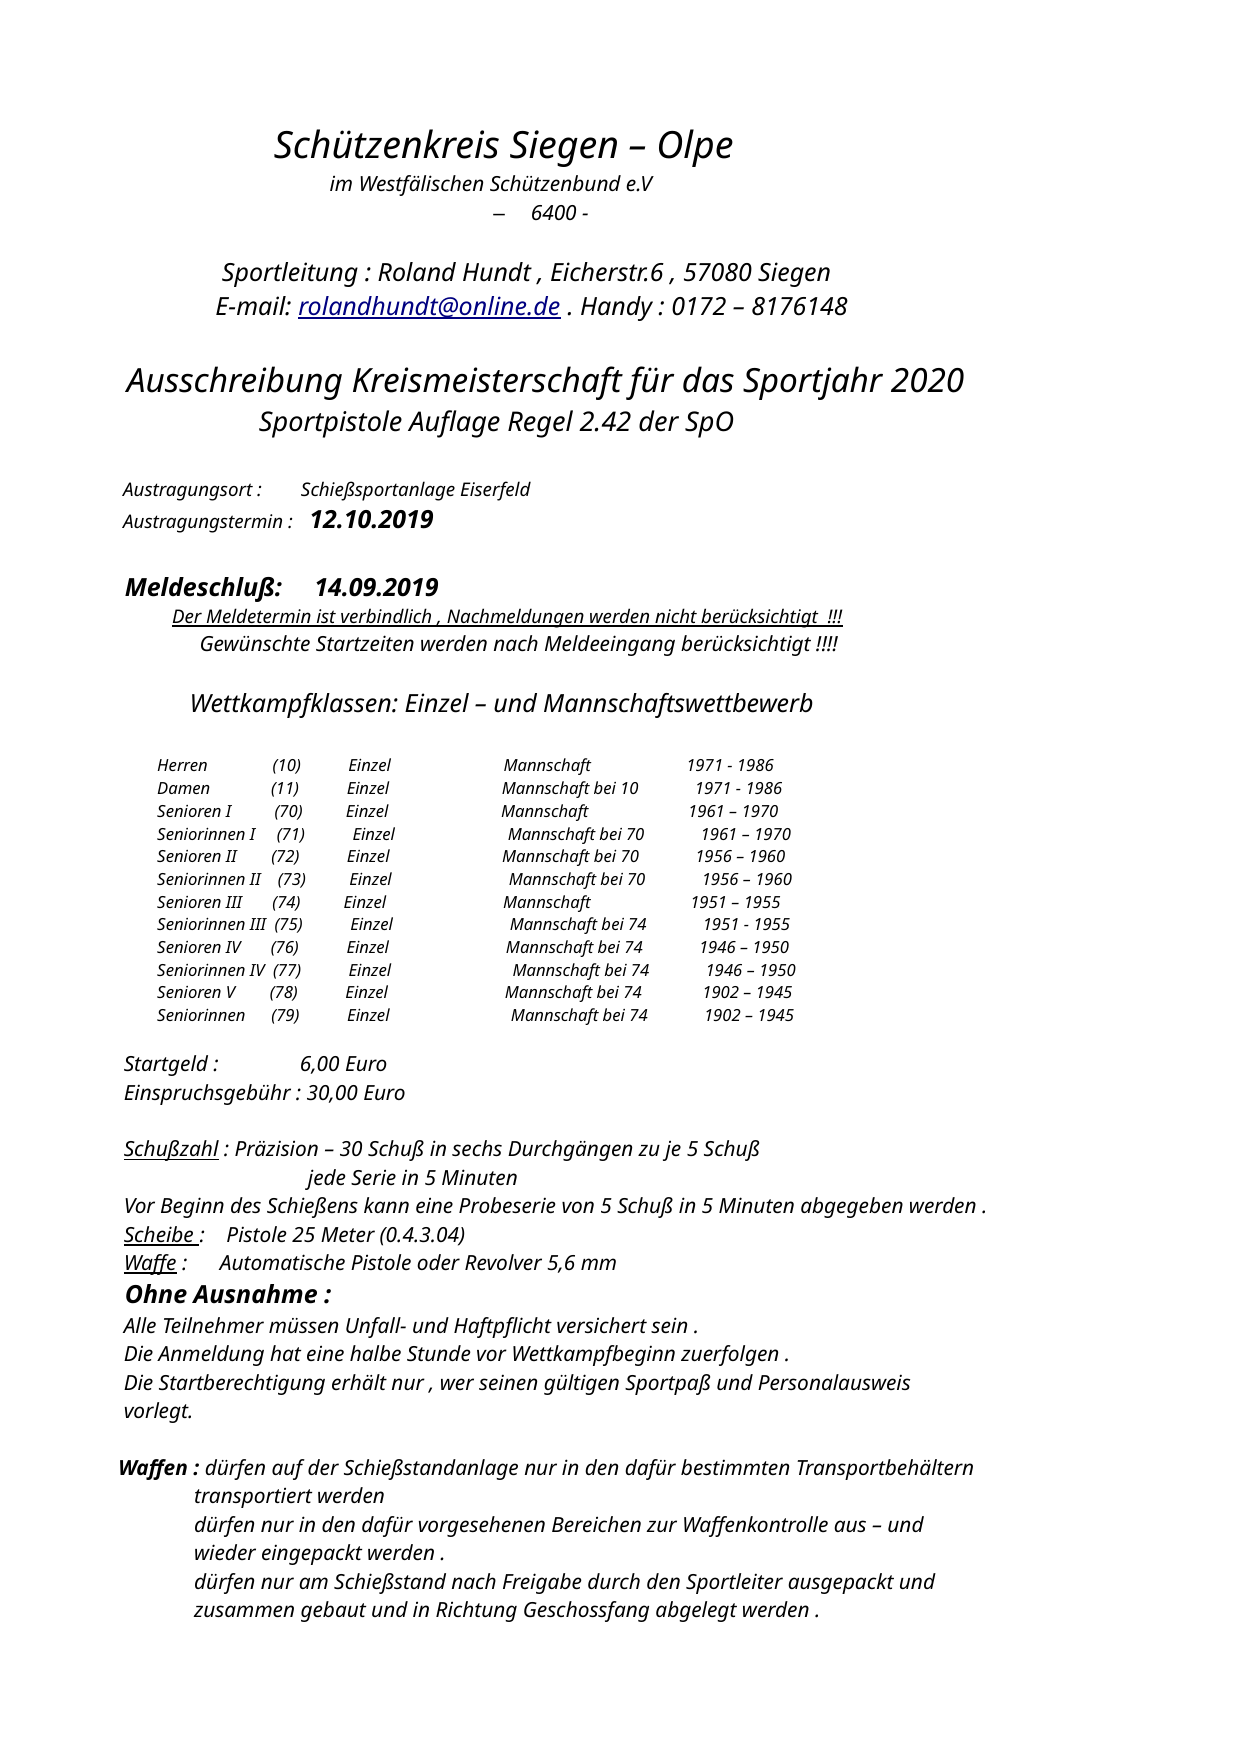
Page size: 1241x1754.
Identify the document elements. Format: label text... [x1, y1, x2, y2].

text Ohne Ausnahme : [118, 1277, 1122, 1311]
text Seniorinnen II (73) Einzel Mannschaft bei 70 1956 – 1960 [118, 868, 1122, 890]
text Senioren II (72) Einzel Mannschaft bei 70 1956 – 1960 [118, 845, 1122, 868]
text E-mail: rolandhundt@online.de . Handy : 0172 – 8176148 [118, 288, 1122, 323]
text Senioren V (78) Einzel Mannschaft bei 74 1902 – 1945 [118, 981, 1122, 1004]
text zusammen gebaut und in Richtung Geschossfang abgelegt werden . [118, 1595, 1122, 1624]
text dürfen nur in den dafür vorgesehenen Bereichen zur Waffenkontrolle aus – und [118, 1510, 1122, 1538]
text Senioren I (70) Einzel Mannschaft 1961 – 1970 [118, 799, 1122, 822]
text Sportleitung : Roland Hundt , Eicherstr.6 , 57080 Siegen [118, 254, 1122, 288]
text Seniorinnen IV (77) Einzel Mannschaft bei 74 1946 – 1950 [118, 958, 1122, 981]
text Seniorinnen (79) Einzel Mannschaft bei 74 1902 – 1945 [118, 1004, 1122, 1027]
text im Westfälischen Schützenbund e.V [118, 169, 1122, 198]
text Gewünschte Startzeiten werden nach Meldeeingang berücksichtigt !!!! [118, 629, 1122, 657]
text Vor Beginn des Schießens kann eine Probeserie von 5 Schuß in 5 Minuten abgegeben werden . [118, 1191, 1122, 1220]
text jede Serie in 5 Minuten [118, 1163, 1122, 1191]
text Ausschreibung Kreismeisterschaft für das Sportjahr 2020 [118, 357, 1122, 402]
text wieder eingepackt werden . [118, 1538, 1122, 1567]
text Senioren IV (76) Einzel Mannschaft bei 74 1946 – 1950 [118, 936, 1122, 958]
text Meldeschluß: 14.09.2019 [118, 569, 1122, 603]
text Schützenkreis Siegen – Olpe [118, 118, 1122, 169]
list 6400 - [493, 198, 1122, 226]
text Senioren III (74) Einzel Mannschaft 1951 – 1955 [118, 890, 1122, 913]
text Wettkampfklassen: Einzel – und Mannschaftswettbewerb [118, 686, 1122, 720]
text Herren (10) Einzel Mannschaft 1971 - 1986 [118, 754, 1122, 777]
text Waffen : dürfen auf der Schießstandanlage nur in den dafür bestimmten Transportbehältern [118, 1453, 1122, 1481]
text Austragungsort : Schießsportanlage Eiserfeld [118, 476, 1122, 501]
text dürfen nur am Schießstand nach Freigabe durch den Sportleiter ausgepackt und [118, 1567, 1122, 1595]
text Waffe : Automatische Pistole oder Revolver 5,6 mm [118, 1248, 1122, 1277]
text vorlegt. [118, 1396, 1122, 1424]
text Alle Teilnehmer müssen Unfall- und Haftpflicht versichert sein . [118, 1311, 1122, 1339]
text Startgeld : 6,00 Euro [118, 1049, 1122, 1078]
text Die Anmeldung hat eine halbe Stunde vor Wettkampfbeginn zuerfolgen . [118, 1339, 1122, 1368]
text Die Startberechtigung erhält nur , wer seinen gültigen Sportpaß und Personalausweis [118, 1368, 1122, 1396]
text Seniorinnen I (71) Einzel Mannschaft bei 70 1961 – 1970 [118, 822, 1122, 845]
text Seniorinnen III (75) Einzel Mannschaft bei 74 1951 - 1955 [118, 913, 1122, 936]
text Austragungstermin : 12.10.2019 [118, 501, 1122, 535]
text Einspruchsgebühr : 30,00 Euro [118, 1078, 1122, 1106]
text Damen (11) Einzel Mannschaft bei 10 1971 - 1986 [118, 777, 1122, 799]
text Der Meldetermin ist verbindlich , Nachmeldungen werden nicht berücksichtigt !!! [118, 603, 1122, 629]
text transportiert werden [118, 1481, 1122, 1510]
text Sportpistole Auflage Regel 2.42 der SpO [118, 402, 1122, 439]
text Schußzahl : Präzision – 30 Schuß in sechs Durchgängen zu je 5 Schuß [118, 1134, 1122, 1163]
text Scheibe : Pistole 25 Meter (0.4.3.04) [118, 1220, 1122, 1248]
